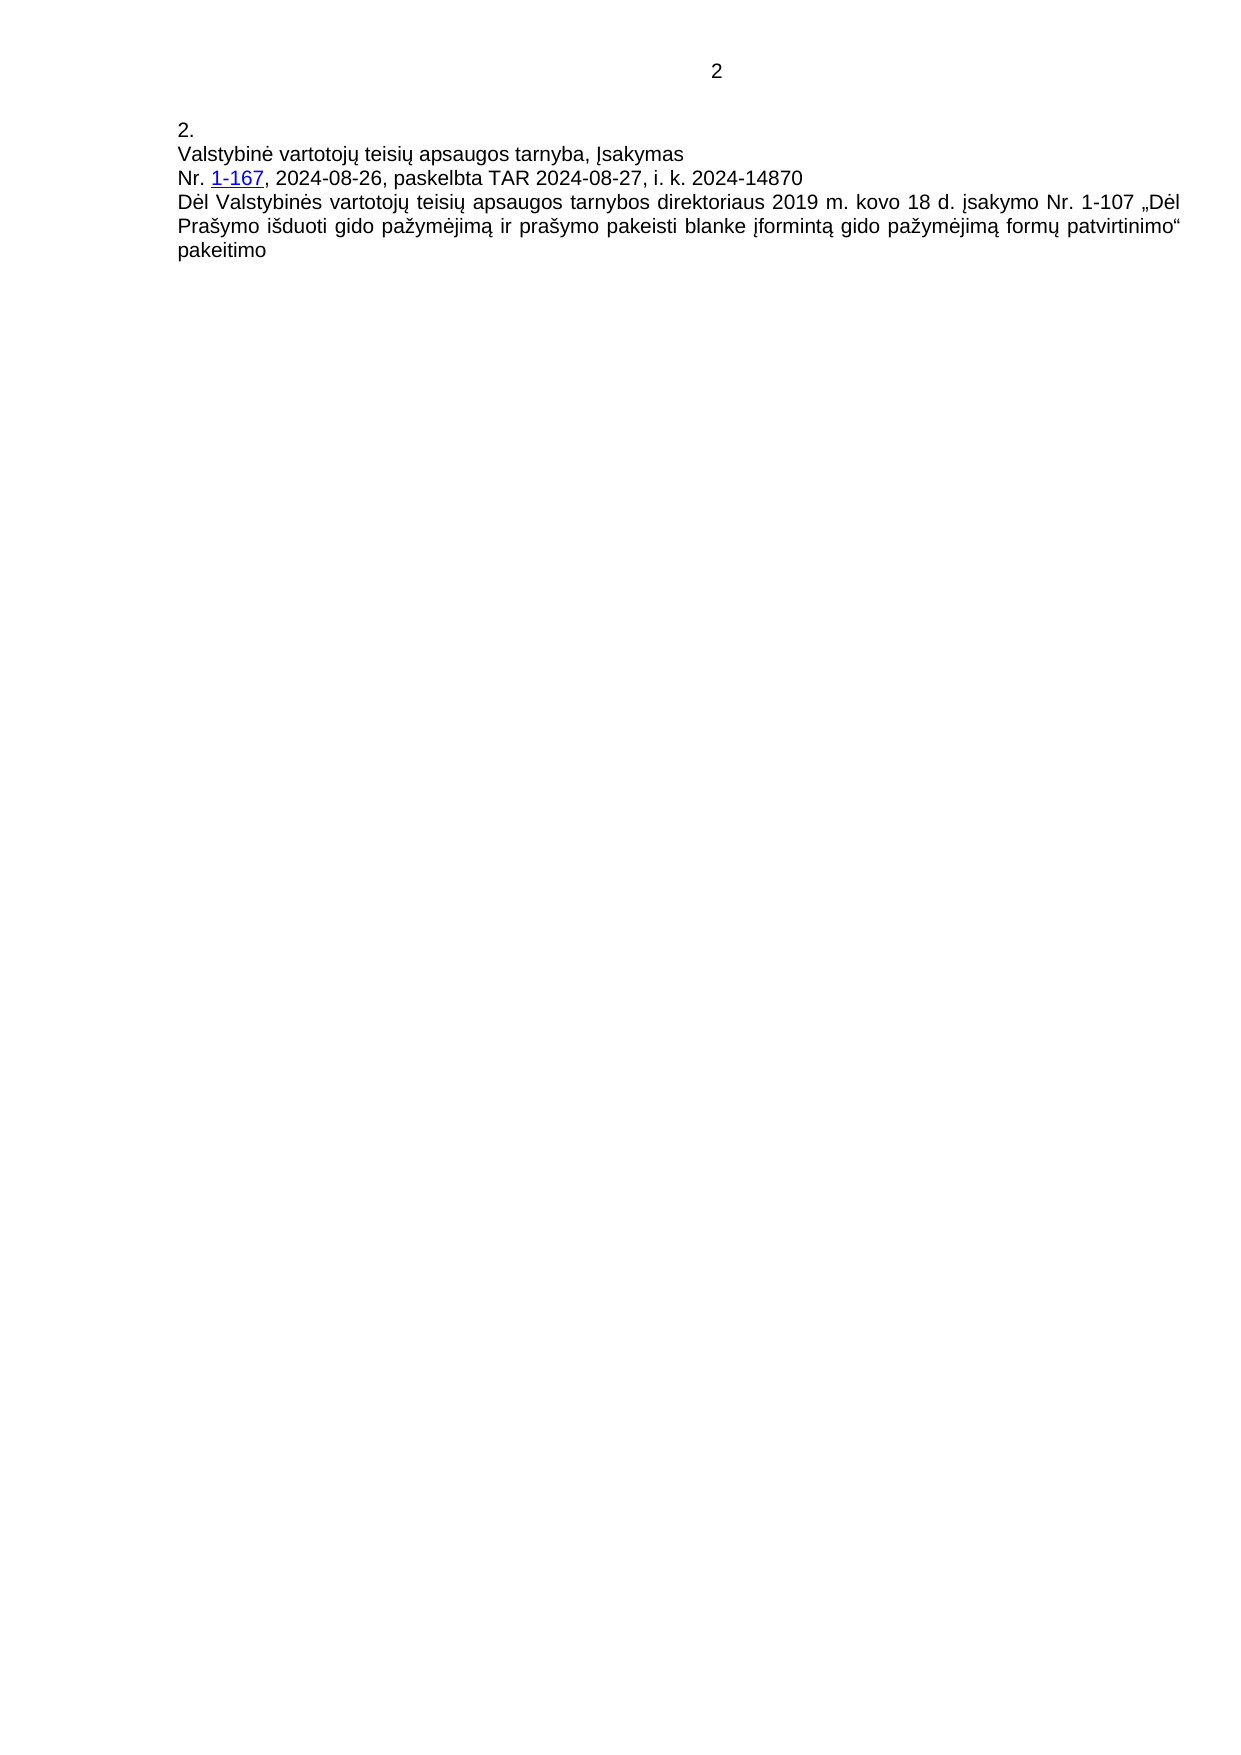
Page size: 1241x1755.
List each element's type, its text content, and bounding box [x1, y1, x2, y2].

text 2. [177, 118, 1181, 142]
text Dėl Valstybinės vartotojų teisių apsaugos tarnybos direktoriaus 2019 m. kovo 18 d. įsakymo Nr. 1-107 „Dėl Prašymo išduoti gido pažymėjimą ir prašymo pakeisti blanke įformintą gido pažymėjimą formų patvirtinimo“ pakeitimo [177, 190, 1181, 262]
text Nr. 1-167, 2024-08-26, paskelbta TAR 2024-08-27, i. k. 2024-14870 [177, 166, 1181, 190]
text Valstybinė vartotojų teisių apsaugos tarnyba, Įsakymas [177, 142, 1181, 166]
